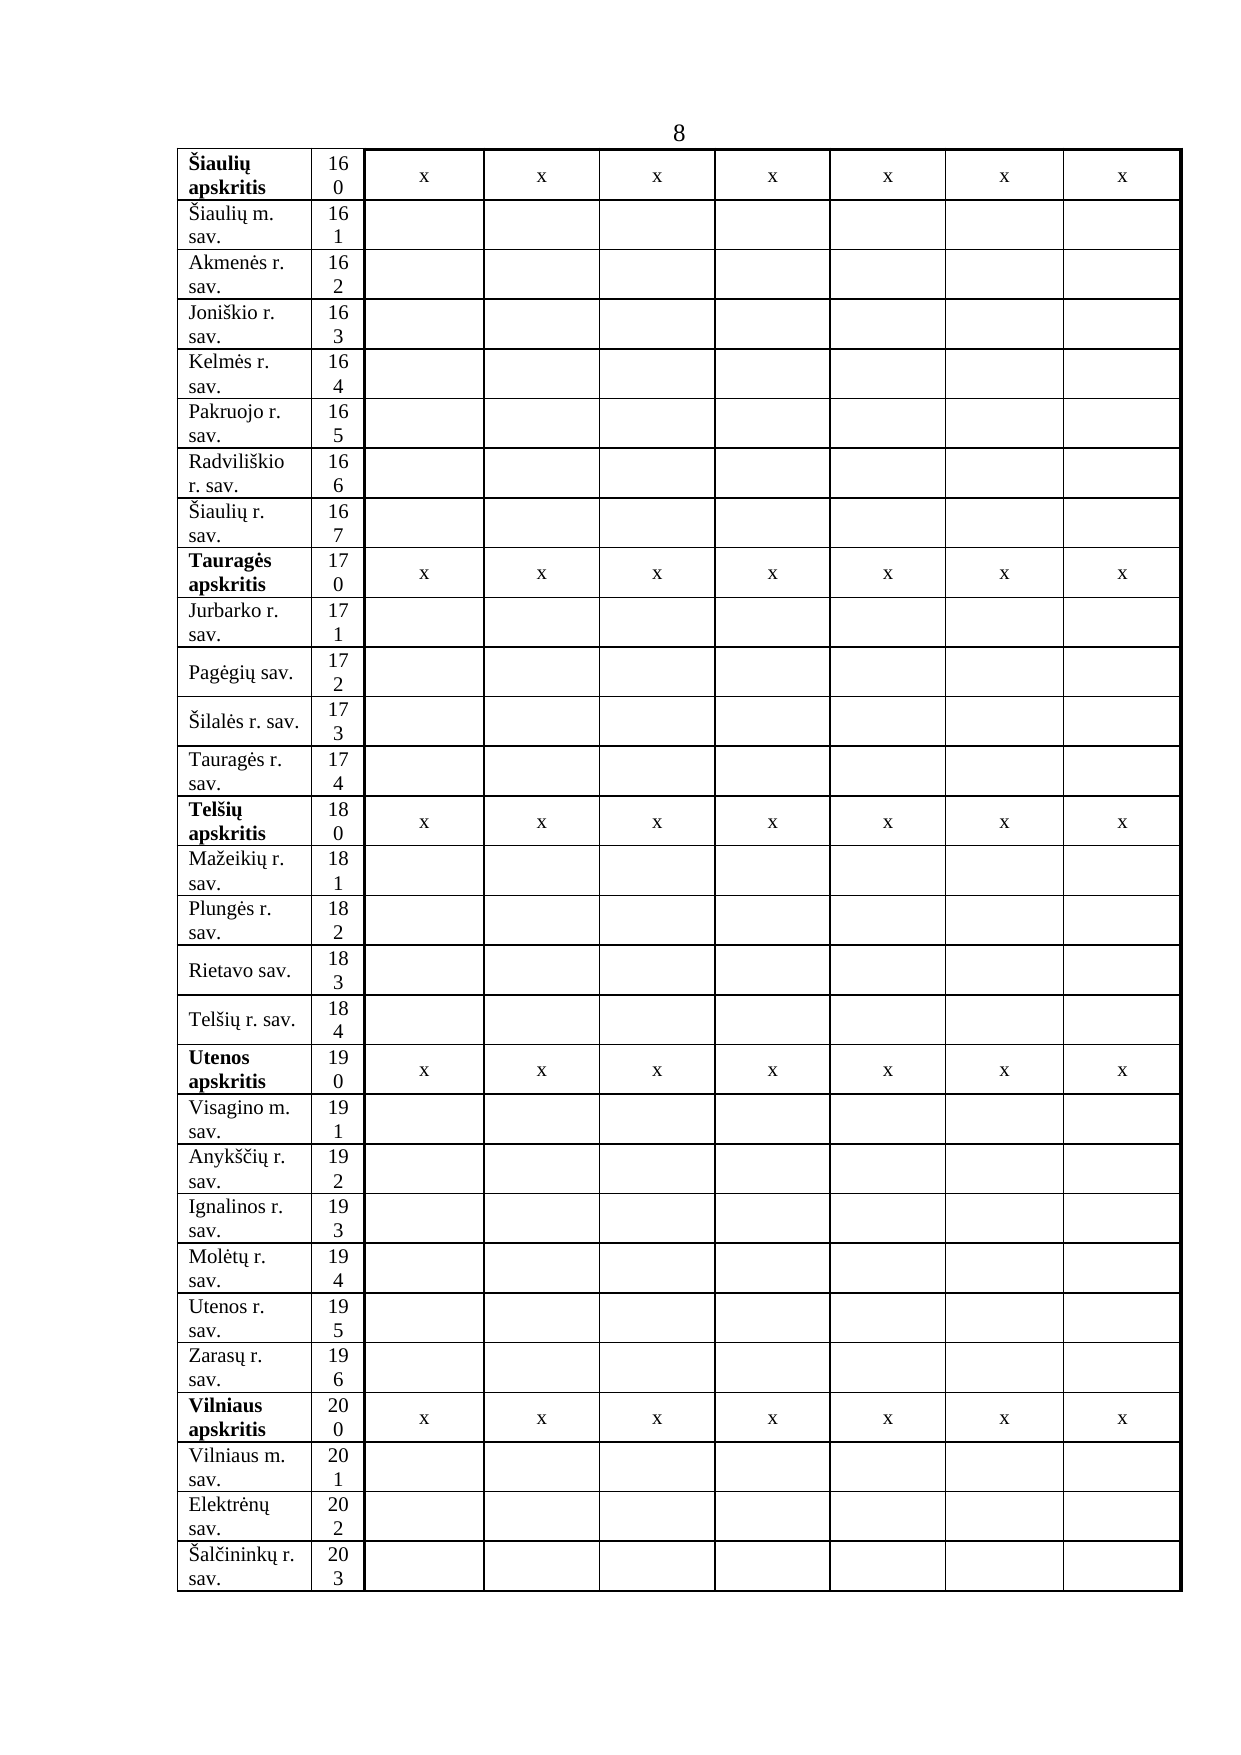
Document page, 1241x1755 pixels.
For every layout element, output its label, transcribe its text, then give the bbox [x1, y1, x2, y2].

table_cell 173 [312, 697, 363, 745]
table_cell 182 [312, 896, 363, 944]
table_cell [946, 648, 1063, 696]
table_cell [716, 747, 829, 795]
table_cell [485, 1095, 599, 1143]
table_cell [946, 946, 1063, 994]
table_cell 184 [312, 996, 363, 1043]
table_cell [366, 846, 483, 894]
table_cell [600, 648, 714, 696]
table_cell [485, 1542, 599, 1590]
table_cell [716, 399, 829, 447]
table_cell [366, 896, 483, 944]
table_cell Šiaulių apskritis [178, 149, 311, 199]
table_cell x [1064, 151, 1179, 199]
table_cell x [600, 151, 714, 199]
table_cell [831, 747, 945, 795]
table_cell x [716, 797, 829, 845]
table_cell 195 [312, 1294, 363, 1342]
table_cell [600, 846, 714, 894]
table_cell Vilniaus apskritis [178, 1393, 311, 1441]
table_cell 165 [312, 399, 363, 447]
table_cell [831, 996, 945, 1043]
table_cell [946, 1145, 1063, 1193]
table_cell [366, 648, 483, 696]
table_cell [1064, 449, 1179, 497]
table_cell [1064, 300, 1179, 348]
table_cell [366, 449, 483, 497]
table_cell Šiaulių m. sav. [178, 201, 311, 248]
table_cell [716, 1145, 829, 1193]
table_cell [716, 300, 829, 348]
table_cell [600, 1492, 714, 1540]
table_cell Utenos r. sav. [178, 1294, 311, 1342]
table_cell [1064, 1095, 1179, 1143]
table_cell Akmenės r. sav. [178, 250, 311, 298]
table_cell Zarasų r. sav. [178, 1343, 311, 1391]
table_cell [366, 399, 483, 447]
table_cell [946, 499, 1063, 547]
table_cell [716, 1244, 829, 1292]
table_cell x [716, 151, 829, 199]
table_cell 172 [312, 648, 363, 696]
table_cell Vilniaus m. sav. [178, 1443, 311, 1491]
table_cell [366, 1095, 483, 1143]
table_cell [946, 1095, 1063, 1143]
table_cell [485, 1343, 599, 1391]
table_cell [366, 1145, 483, 1193]
table_cell [600, 250, 714, 298]
table_cell x [831, 548, 945, 596]
table_cell [716, 1095, 829, 1143]
table_cell 161 [312, 201, 363, 248]
table_cell [946, 350, 1063, 398]
table_cell [600, 350, 714, 398]
table_cell Joniškio r. sav. [178, 300, 311, 348]
table_cell [485, 946, 599, 994]
table_cell [1064, 350, 1179, 398]
table_cell [600, 946, 714, 994]
table_cell [831, 250, 945, 298]
table_cell 193 [312, 1194, 363, 1242]
table_cell [946, 896, 1063, 944]
table_cell [485, 449, 599, 497]
table_cell [485, 896, 599, 944]
table_cell x [716, 548, 829, 596]
table_cell Mažeikių r. sav. [178, 846, 311, 894]
table_cell x [485, 548, 599, 596]
table_cell 174 [312, 747, 363, 795]
table_cell [946, 697, 1063, 745]
table_cell [1064, 946, 1179, 994]
table_cell x [946, 1045, 1063, 1093]
table_cell [366, 201, 483, 248]
table_cell [600, 697, 714, 745]
table_cell [366, 499, 483, 547]
table_cell x [366, 1045, 483, 1093]
table_cell [600, 1194, 714, 1242]
table_cell x [1064, 1393, 1179, 1441]
table_cell [831, 1542, 945, 1590]
table_cell [366, 946, 483, 994]
table_cell [600, 598, 714, 646]
table_cell [1064, 201, 1179, 248]
table_cell [946, 598, 1063, 646]
table_cell [600, 499, 714, 547]
table_cell [366, 250, 483, 298]
table_cell [716, 1492, 829, 1540]
table_cell [485, 250, 599, 298]
table_cell 194 [312, 1244, 363, 1292]
table_cell [1064, 1194, 1179, 1242]
table_cell [831, 697, 945, 745]
table_cell Telšių apskritis [178, 797, 311, 845]
table_cell [946, 747, 1063, 795]
table_cell x [485, 797, 599, 845]
table_cell Kelmės r. sav. [178, 350, 311, 398]
table_cell [485, 350, 599, 398]
table_cell 180 [312, 797, 363, 845]
table_cell Šalčininkų r. sav. [178, 1542, 311, 1590]
table_cell [366, 697, 483, 745]
table_cell [485, 300, 599, 348]
table_cell 181 [312, 846, 363, 894]
table_cell [831, 896, 945, 944]
table_cell Rietavo sav. [178, 946, 311, 994]
table_cell 167 [312, 499, 363, 547]
table_cell [1064, 996, 1179, 1043]
table_cell x [1064, 1045, 1179, 1093]
table_cell [946, 201, 1063, 248]
table_cell x [366, 1393, 483, 1441]
table_cell 191 [312, 1095, 363, 1143]
table_cell [485, 747, 599, 795]
table_cell [485, 201, 599, 248]
table_cell [716, 201, 829, 248]
table_cell [485, 399, 599, 447]
table_cell [831, 449, 945, 497]
table_cell x [600, 1045, 714, 1093]
table_cell [366, 300, 483, 348]
table_cell [946, 1443, 1063, 1491]
table_cell x [831, 151, 945, 199]
table_cell [600, 1343, 714, 1391]
table_cell [485, 1244, 599, 1292]
table_cell [716, 946, 829, 994]
table_cell [366, 598, 483, 646]
table_cell 171 [312, 598, 363, 646]
table_cell x [485, 1045, 599, 1093]
table_cell x [946, 151, 1063, 199]
table_cell [1064, 1294, 1179, 1342]
table_cell Šilalės r. sav. [178, 697, 311, 745]
table_cell [600, 1294, 714, 1342]
table_cell [1064, 1145, 1179, 1193]
table_cell 200 [312, 1393, 363, 1441]
table_cell x [831, 797, 945, 845]
table_cell [716, 499, 829, 547]
table_cell x [600, 797, 714, 845]
table_cell Tauragės r. sav. [178, 747, 311, 795]
table_cell [716, 896, 829, 944]
table_cell Utenos apskritis [178, 1045, 311, 1093]
table_cell [831, 399, 945, 447]
table_cell Visagino m. sav. [178, 1095, 311, 1143]
table_cell x [831, 1045, 945, 1093]
table_cell [600, 1443, 714, 1491]
table_cell [600, 896, 714, 944]
table_cell [831, 499, 945, 547]
table_cell [485, 697, 599, 745]
table_cell [366, 1443, 483, 1491]
table_cell [485, 1194, 599, 1242]
table_cell Elektrėnų sav. [178, 1492, 311, 1540]
table_cell 164 [312, 350, 363, 398]
table_cell 201 [312, 1443, 363, 1491]
table_cell [946, 1294, 1063, 1342]
table_cell [946, 1542, 1063, 1590]
table_cell [831, 1145, 945, 1193]
table_cell [831, 648, 945, 696]
table_cell x [1064, 548, 1179, 596]
table_cell [946, 300, 1063, 348]
table_cell x [946, 548, 1063, 596]
table_cell [366, 1492, 483, 1540]
table_cell 202 [312, 1492, 363, 1540]
table_cell [831, 1194, 945, 1242]
table_cell Molėtų r. sav. [178, 1244, 311, 1292]
table_cell [716, 250, 829, 298]
table_cell [831, 300, 945, 348]
table_cell Šiaulių r. sav. [178, 499, 311, 547]
table_cell [600, 747, 714, 795]
table_cell [716, 648, 829, 696]
table_cell [1064, 1343, 1179, 1391]
table_cell [600, 1145, 714, 1193]
table_cell [831, 846, 945, 894]
table_cell [366, 747, 483, 795]
table_cell x [716, 1393, 829, 1441]
table_cell [716, 1194, 829, 1242]
table_cell 203 [312, 1542, 363, 1590]
table_cell [366, 996, 483, 1043]
table_cell 166 [312, 449, 363, 497]
table_cell Plungės r. sav. [178, 896, 311, 944]
table_cell [1064, 846, 1179, 894]
table_cell [600, 201, 714, 248]
table_cell [1064, 697, 1179, 745]
table_cell x [1064, 797, 1179, 845]
table_cell [716, 1443, 829, 1491]
table_cell [485, 846, 599, 894]
table_cell [946, 1194, 1063, 1242]
table_cell [946, 1492, 1063, 1540]
table_cell x [485, 151, 599, 199]
table_cell [831, 598, 945, 646]
table_cell [485, 1443, 599, 1491]
table_cell [485, 1145, 599, 1193]
table_cell [716, 846, 829, 894]
table_cell x [946, 797, 1063, 845]
table_cell x [946, 1393, 1063, 1441]
table_cell [946, 449, 1063, 497]
table_cell [1064, 1244, 1179, 1292]
table_cell [946, 1244, 1063, 1292]
table_cell [366, 1294, 483, 1342]
table_cell [831, 1343, 945, 1391]
table_cell x [600, 1393, 714, 1441]
table_cell Tauragės apskritis [178, 548, 311, 596]
table_cell [366, 1542, 483, 1590]
table_cell [600, 300, 714, 348]
table_cell [485, 1492, 599, 1540]
table_cell 190 [312, 1045, 363, 1093]
table_cell [485, 598, 599, 646]
table_cell x [600, 548, 714, 596]
table_cell 163 [312, 300, 363, 348]
table_cell [946, 996, 1063, 1043]
table_cell [716, 697, 829, 745]
table_cell [600, 996, 714, 1043]
table_cell [1064, 1443, 1179, 1491]
table_cell Jurbarko r. sav. [178, 598, 311, 646]
table_cell [366, 1244, 483, 1292]
table_cell Anykščių r. sav. [178, 1145, 311, 1193]
table_cell [600, 1542, 714, 1590]
table_cell [366, 350, 483, 398]
table_cell [600, 399, 714, 447]
table_cell [716, 598, 829, 646]
table_cell Pagėgių sav. [178, 648, 311, 696]
table_cell 170 [312, 548, 363, 596]
table_cell [831, 1492, 945, 1540]
table_cell [366, 1343, 483, 1391]
table_cell [831, 350, 945, 398]
table_cell Telšių r. sav. [178, 996, 311, 1043]
table_cell [831, 1244, 945, 1292]
table_cell [485, 996, 599, 1043]
table_cell x [831, 1393, 945, 1441]
table_cell [485, 648, 599, 696]
table_cell 183 [312, 946, 363, 994]
table_cell [831, 1095, 945, 1143]
table_cell [716, 449, 829, 497]
table_cell [600, 449, 714, 497]
table_cell [485, 1294, 599, 1342]
table_cell [1064, 499, 1179, 547]
table_cell Ignalinos r. sav. [178, 1194, 311, 1242]
table_cell [1064, 250, 1179, 298]
table_cell x [716, 1045, 829, 1093]
table_cell 196 [312, 1343, 363, 1391]
table_cell [366, 1194, 483, 1242]
table_cell x [366, 548, 483, 596]
table_cell x [366, 797, 483, 845]
table_cell [946, 1343, 1063, 1391]
table_cell [1064, 399, 1179, 447]
table_cell [831, 1294, 945, 1342]
table_cell [600, 1095, 714, 1143]
table_cell [831, 201, 945, 248]
table_cell [1064, 1542, 1179, 1590]
table_cell [716, 1542, 829, 1590]
table_cell [946, 846, 1063, 894]
table_cell [946, 399, 1063, 447]
table_cell [716, 1294, 829, 1342]
table_cell 192 [312, 1145, 363, 1193]
table_cell [485, 499, 599, 547]
table_cell x [485, 1393, 599, 1441]
table_cell x [366, 151, 483, 199]
table_cell Radviliškio r. sav. [178, 449, 311, 497]
table_cell 160 [312, 149, 363, 199]
table_cell [716, 1343, 829, 1391]
table_cell [1064, 648, 1179, 696]
table_cell 162 [312, 250, 363, 298]
table_cell [716, 350, 829, 398]
table_cell [831, 1443, 945, 1491]
table_cell Pakruojo r. sav. [178, 399, 311, 447]
table_cell [1064, 896, 1179, 944]
table_cell [600, 1244, 714, 1292]
table_cell [831, 946, 945, 994]
table_cell [1064, 598, 1179, 646]
table_cell [716, 996, 829, 1043]
table_cell [946, 250, 1063, 298]
table_cell [1064, 747, 1179, 795]
table_cell [1064, 1492, 1179, 1540]
